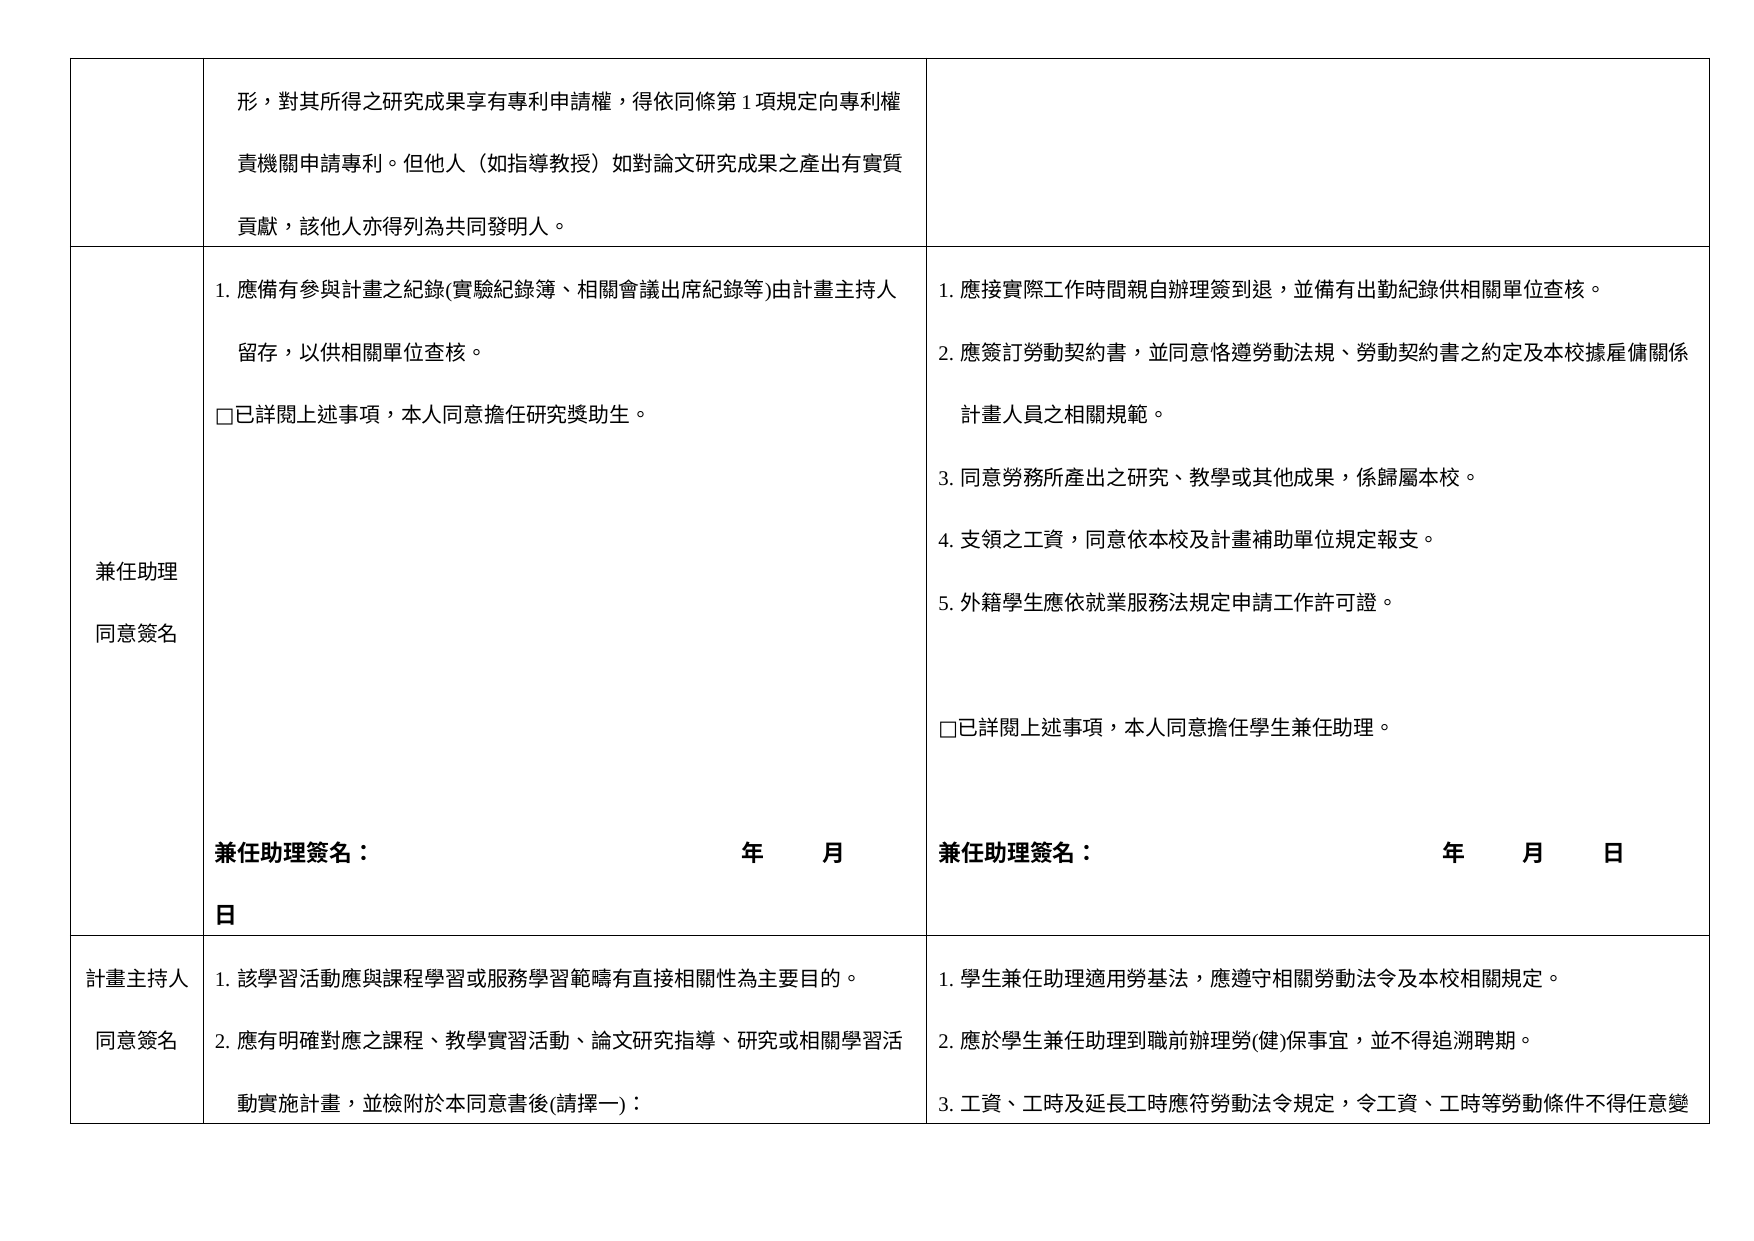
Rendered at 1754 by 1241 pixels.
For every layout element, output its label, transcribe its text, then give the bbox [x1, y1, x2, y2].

table_cell 兼任助理 同意簽名 [71, 247, 203, 935]
table_cell 該學習活動應與課程學習或服務學習範疇有直接相關性為主要目的。 應有明確對應之課程、教學實習活動、論文研究指導、研究或相關學習活動實施計畫，並檢附於本同意書後(請擇一)： [204, 936, 926, 1123]
table_cell 應接實際工作時間親自辦理簽到退，並備有出勤紀錄供相關單位查核。 應簽訂勞動契約書，並同意恪遵勞動法規、勞動契約書之約定及本校據雇傭關係計畫人員之相關規範。 同意勞務所產出之研究、教學或其他成果，係歸屬本校。 支領之工資，同意依本校及計畫補助單位規定報支。 外籍學生應依就業服務法規定申請工作許可證。 □已詳閱上述事項，本人同意擔任學生兼任助理。 兼任助理簽名： 年 月 日 [927, 247, 1709, 935]
table_cell 形，對其所得之研究成果享有專利申請權，得依同條第1項規定向專利權責機關申請專利。但他人（如指導教授）如對論文研究成果之產出有實質貢獻，該他人亦得列為共同發明人。 [204, 59, 926, 246]
table_cell 計畫主持人同意簽名 [71, 936, 203, 1123]
table_cell 學生兼任助理適用勞基法，應遵守相關勞動法令及本校相關規定。 應於學生兼任助理到職前辦理勞(健)保事宜，並不得追溯聘期。 工資、工時及延長工時應符勞動法令規定，令工資、工時等勞動條件不得任意變 [927, 936, 1709, 1123]
table_cell [927, 59, 1709, 246]
table_cell [71, 59, 203, 246]
table_cell 應備有參與計畫之紀錄(實驗紀錄簿、相關會議出席紀錄等)由計畫主持人留存，以供相關單位查核。 □已詳閱上述事項，本人同意擔任研究獎助生。 兼任助理簽名： 年 月 日 [204, 247, 926, 935]
